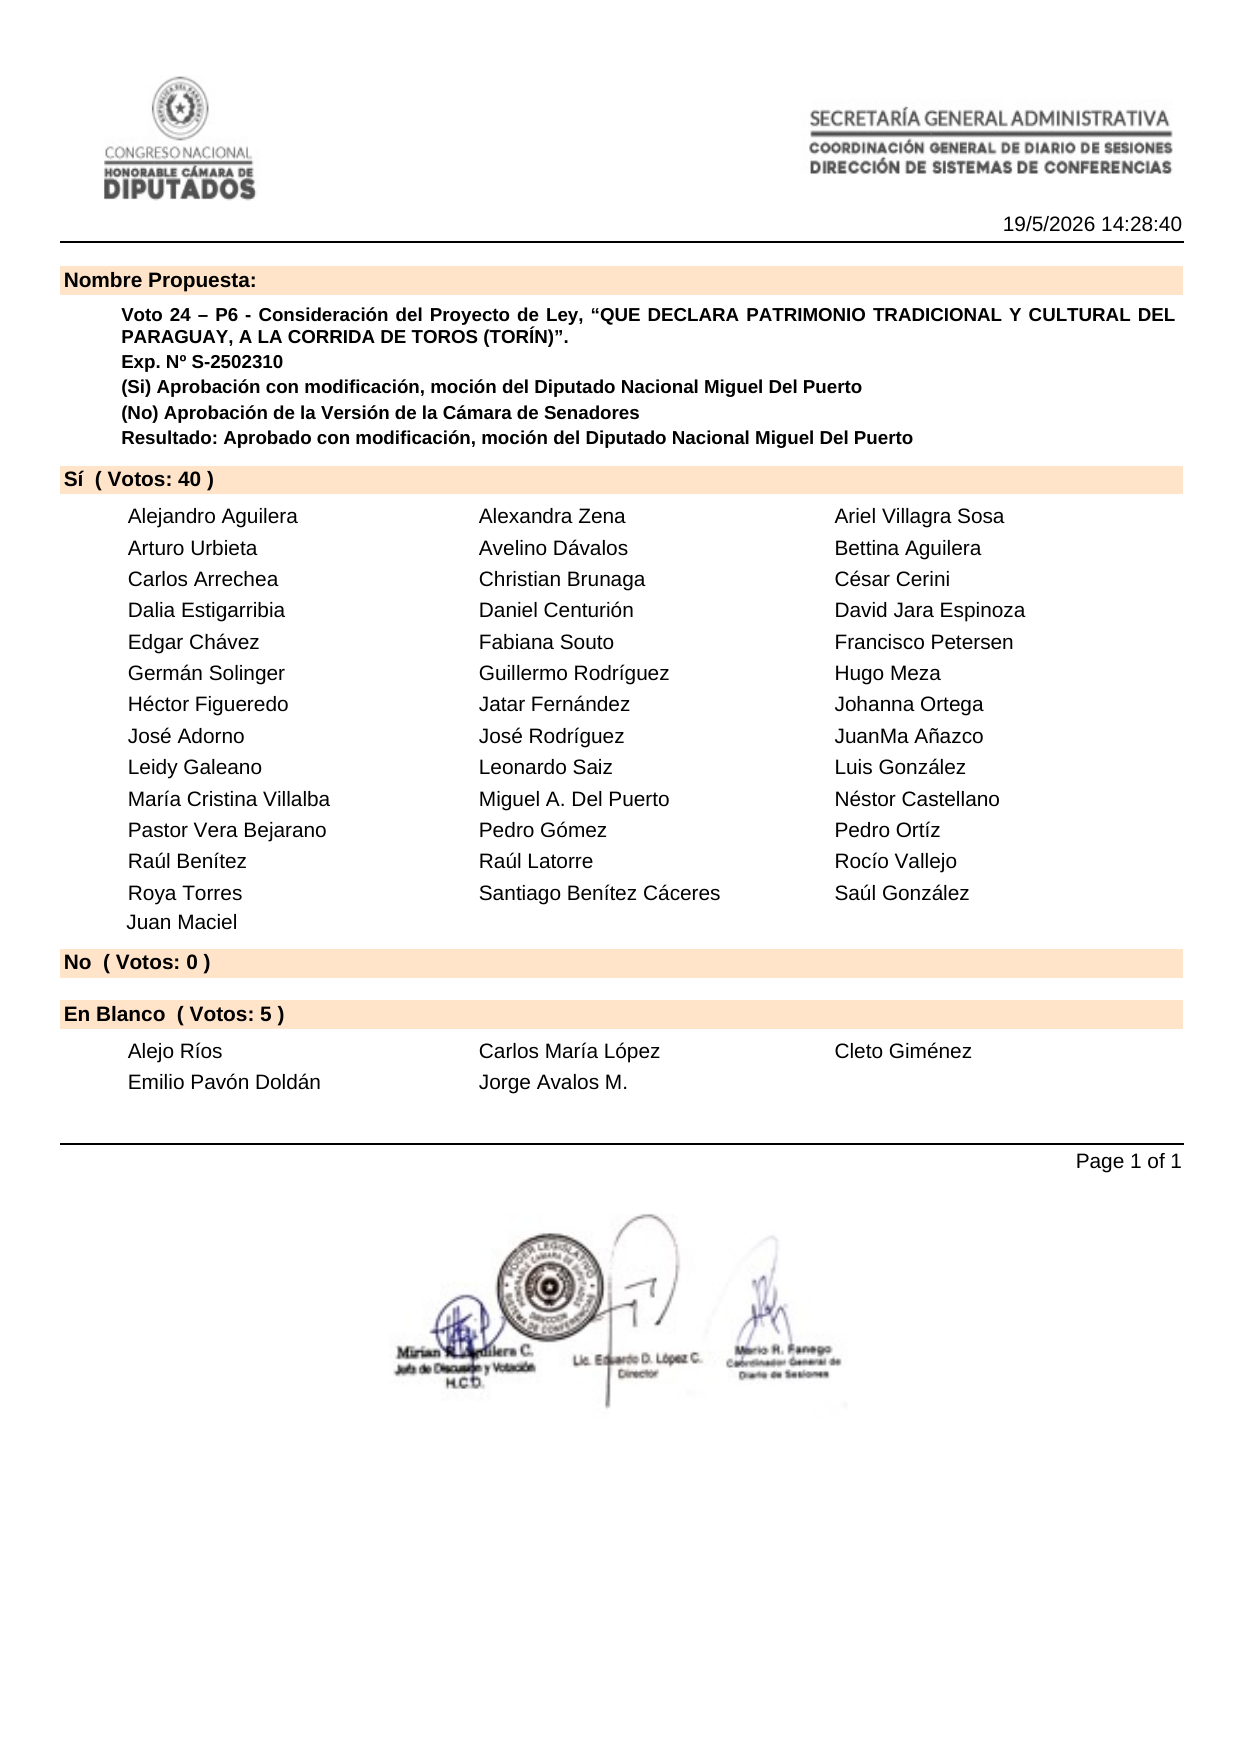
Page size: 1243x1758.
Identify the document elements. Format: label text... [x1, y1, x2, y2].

table_cell No ( Votos: 0 ) [60, 949, 1183, 978]
table_cell [1184, 534, 1189, 563]
table_cell [831, 1066, 1168, 1114]
table_cell [60, 245, 1183, 266]
table_header 19/5/2026 14:28:40 [649, 207, 1183, 241]
table_cell José Adorno [125, 723, 462, 751]
table_cell Leonardo Saiz [476, 754, 815, 782]
table_cell [1184, 848, 1189, 876]
table_cell [1168, 503, 1183, 949]
table_cell [462, 1038, 476, 1143]
table_cell Jatar Fernández [476, 691, 815, 720]
table_cell [60, 503, 124, 949]
table_cell Avelino Dávalos [476, 534, 815, 563]
table_cell Cleto Giménez [831, 1038, 1168, 1066]
table_cell [1168, 1038, 1183, 1143]
table_cell Miguel A. Del Puerto [476, 785, 815, 814]
table_cell Néstor Castellano [831, 785, 1168, 814]
table_cell [1184, 660, 1189, 688]
table_cell Edgar Chávez [125, 629, 462, 657]
table_cell Santiago Benítez Cáceres [476, 879, 815, 908]
table_cell Bettina Aguilera [831, 534, 1168, 563]
table_cell Arturo Urbieta [125, 534, 462, 563]
table_cell David Jara Espinoza [831, 597, 1168, 626]
table_cell Ariel Villagra Sosa [831, 503, 1168, 532]
table_cell [60, 1148, 827, 1182]
table_cell [1184, 817, 1189, 845]
table_cell Hugo Meza [831, 660, 1168, 688]
table_cell [1184, 503, 1189, 532]
table_cell Carlos María López [476, 1038, 815, 1066]
table_cell [1184, 566, 1189, 594]
table_cell [60, 1029, 1183, 1037]
table_cell [831, 908, 1168, 949]
table_cell Pedro Ortíz [831, 817, 1168, 845]
table_cell [125, 1115, 462, 1143]
table_cell [1184, 245, 1189, 266]
table_cell [1184, 785, 1189, 814]
table_cell Leidy Galeano [125, 754, 462, 782]
table_cell [462, 503, 476, 949]
table_cell Germán Solinger [125, 660, 462, 688]
table_cell Emilio Pavón Doldán [125, 1069, 462, 1097]
table_cell [476, 1115, 815, 1143]
table_cell José Rodríguez [476, 723, 815, 751]
table_cell [1184, 1000, 1189, 1029]
table_cell [476, 908, 815, 949]
table_cell Saúl González [831, 879, 1168, 908]
table_cell Raúl Benítez [125, 848, 462, 876]
table_cell Alexandra Zena [476, 503, 815, 532]
table_cell Christian Brunaga [476, 566, 815, 594]
table_cell Pastor Vera Bejarano [125, 817, 462, 845]
table_cell [1184, 723, 1189, 751]
table_cell [1184, 466, 1189, 494]
table_cell Carlos Arrechea [125, 566, 462, 594]
table_cell [60, 978, 1183, 1000]
table_cell César Cerini [831, 566, 1168, 594]
table_cell [125, 1098, 462, 1114]
table_cell Alejo Ríos [125, 1038, 462, 1066]
table_cell [1184, 597, 1189, 626]
table_cell [1184, 879, 1189, 908]
table_cell En Blanco ( Votos: 5 ) [60, 1000, 1183, 1029]
table_cell [1184, 978, 1189, 1000]
table_cell Luis González [831, 754, 1168, 782]
table_cell [60, 301, 118, 466]
table_cell [1184, 1148, 1189, 1182]
table_cell Daniel Centurión [476, 597, 815, 626]
table_cell Dalia Estigarribia [125, 597, 462, 626]
table_cell [1184, 949, 1189, 978]
table_cell [1184, 1098, 1189, 1114]
table_cell Héctor Figueredo [125, 691, 462, 720]
table_cell [60, 1038, 124, 1143]
table_cell [1184, 266, 1189, 295]
table_cell [118, 449, 1178, 466]
table_cell [60, 495, 1183, 503]
table_cell [1184, 691, 1189, 720]
table_cell [1184, 1038, 1189, 1066]
table_cell Pedro Gómez [476, 817, 815, 845]
table_cell [1184, 1069, 1189, 1097]
table_cell [815, 1038, 831, 1143]
table_cell Raúl Latorre [476, 848, 815, 876]
table_cell Sí ( Votos: 40 ) [60, 466, 1183, 494]
table_cell [476, 1098, 815, 1114]
table_cell [1184, 495, 1189, 503]
table_cell Voto 24 – P6 - Consideración del Proyecto de Ley, “QUE DECLARA PATRIMONIO TRADICIONAL Y CULTURAL DEL PARAGUAY, A LA CORRIDA DE TOROS (TORÍN)”. Exp. Nº S-2502310 (Si) Aprobación con modificación, moción del Diputado Nacional Miguel Del Puerto (No) Aprobación de la Versión de la Cámara de Senadores Resultado: Aprobado con modificación, moción del Diputado Nacional Miguel Del Puerto [118, 301, 1178, 449]
table_cell [815, 503, 831, 949]
table_cell Fabiana Souto [476, 629, 815, 657]
table_cell Alejandro Aguilera [125, 503, 462, 532]
table_cell Juan Maciel [125, 908, 462, 949]
table_cell María Cristina Villalba [125, 785, 462, 814]
table_cell [1184, 629, 1189, 657]
table_cell [1184, 754, 1189, 782]
table_cell Rocío Vallejo [831, 848, 1168, 876]
table_cell [1184, 908, 1189, 949]
table_cell Guillermo Rodríguez [476, 660, 815, 688]
table_cell Johanna Ortega [831, 691, 1168, 720]
table_cell [1184, 1115, 1189, 1143]
table_cell [1184, 1029, 1189, 1037]
table_cell [60, 295, 1183, 301]
table_cell Roya Torres [125, 879, 462, 908]
table_cell Francisco Petersen [831, 629, 1168, 657]
table_header [1184, 207, 1189, 241]
table_cell Jorge Avalos M. [476, 1069, 815, 1097]
table_header [60, 207, 649, 241]
table_cell [1178, 301, 1189, 466]
table_cell JuanMa Añazco [831, 723, 1168, 751]
table_cell Nombre Propuesta: [60, 266, 1183, 295]
table_cell Page 1 of 1 [827, 1148, 1183, 1182]
table_cell [831, 1115, 1168, 1143]
